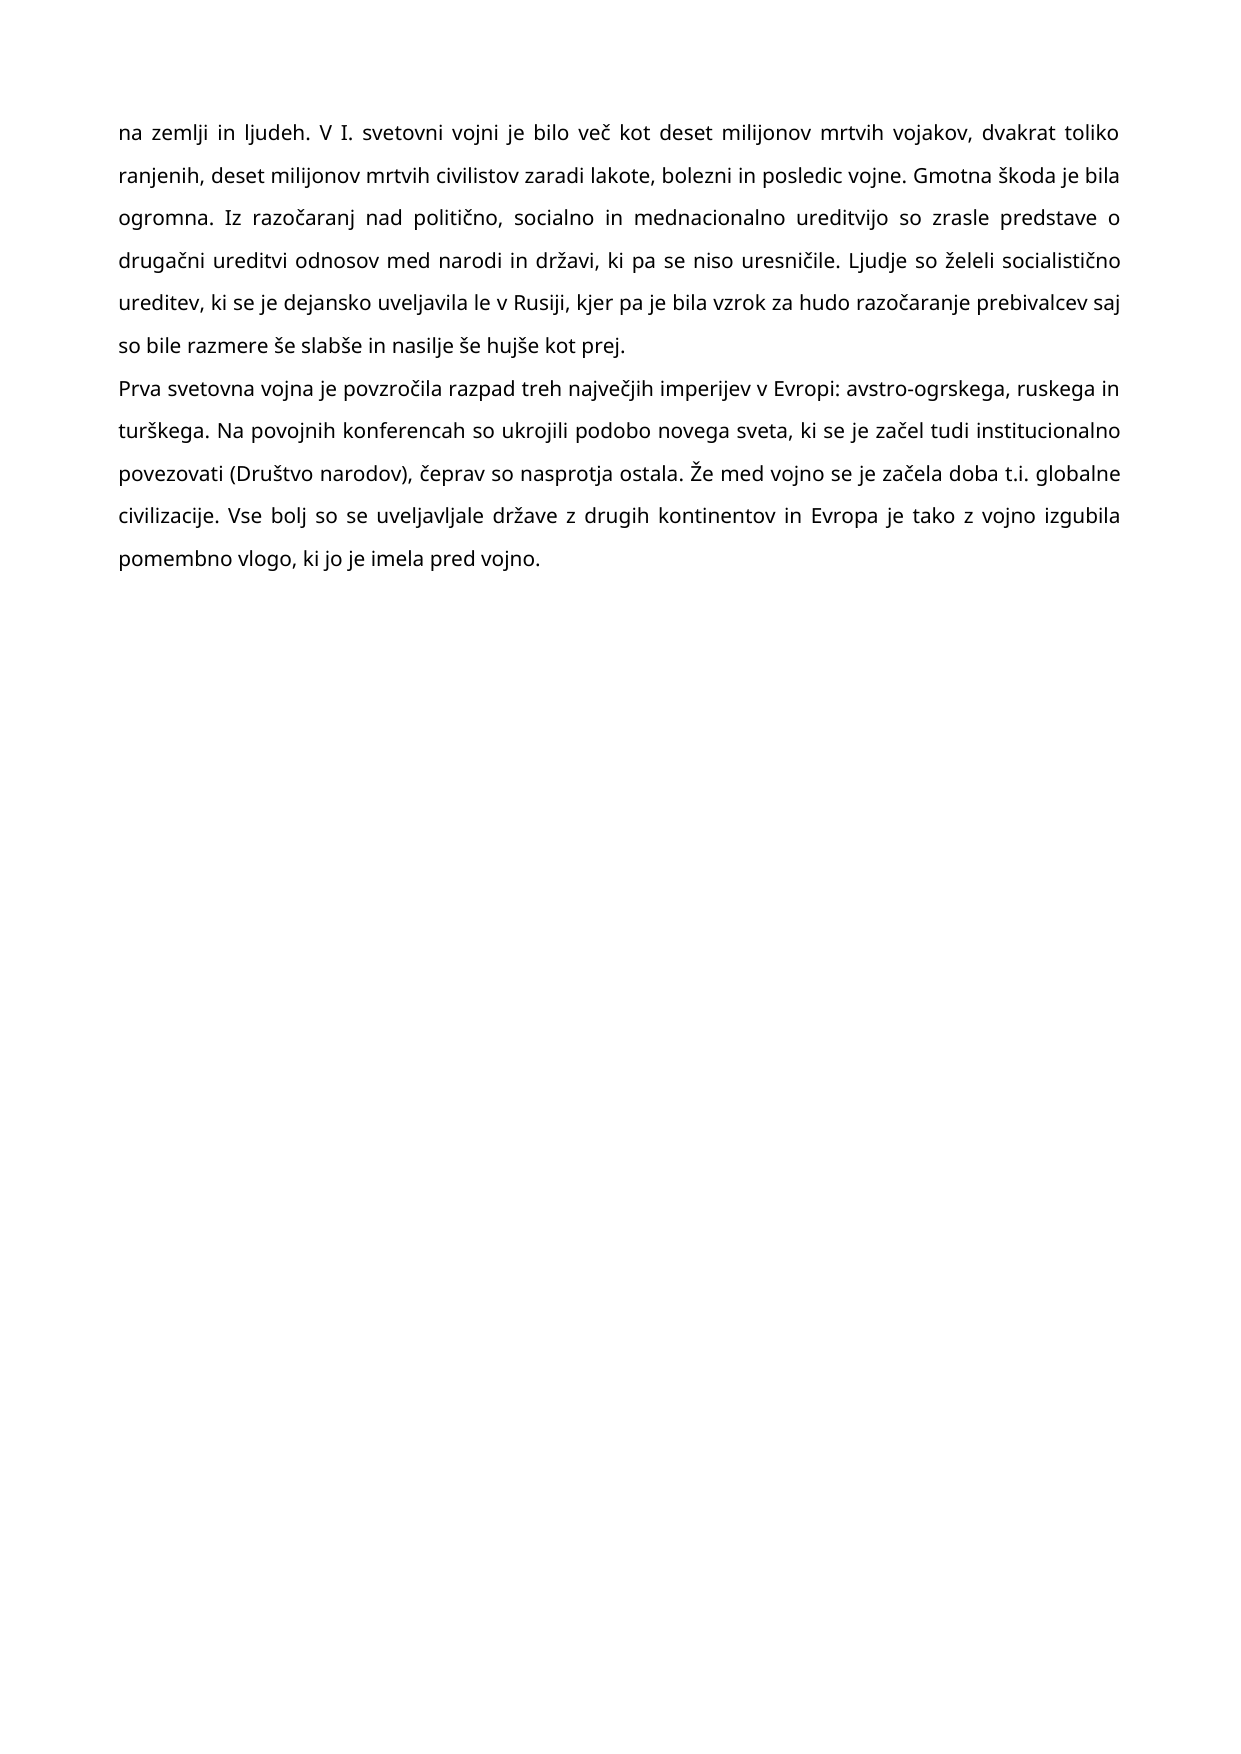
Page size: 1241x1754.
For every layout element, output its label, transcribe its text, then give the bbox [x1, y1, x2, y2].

text na zemlji in ljudeh. V I. svetovni vojni je bilo več kot deset milijonov mrtvih vojakov, dvakrat toliko ranjenih, deset milijonov mrtvih civilistov zaradi lakote, bolezni in posledic vojne. Gmotna škoda je bila ogromna. Iz razočaranj nad politično, socialno in mednacionalno ureditvijo so zrasle predstave o drugačni ureditvi odnosov med narodi in državi, ki pa se niso uresničile. Ljudje so želeli socialistično ureditev, ki se je dejansko uveljavila le v Rusiji, kjer pa je bila vzrok za hudo razočaranje prebivalcev saj so bile razmere še slabše in nasilje še hujše kot prej. [118, 118, 1122, 359]
text Prva svetovna vojna je povzročila razpad treh največjih imperijev v Evropi: avstro-ogrskega, ruskega in turškega. Na povojnih konferencah so ukrojili podobo novega sveta, ki se je začel tudi institucionalno povezovati (Društvo narodov), čeprav so nasprotja ostala. Že med vojno se je začela doba t.i. globalne civilizacije. Vse bolj so se uveljavljale države z drugih kontinentov in Evropa je tako z vojno izgubila pomembno vlogo, ki jo je imela pred vojno. [118, 374, 1122, 573]
